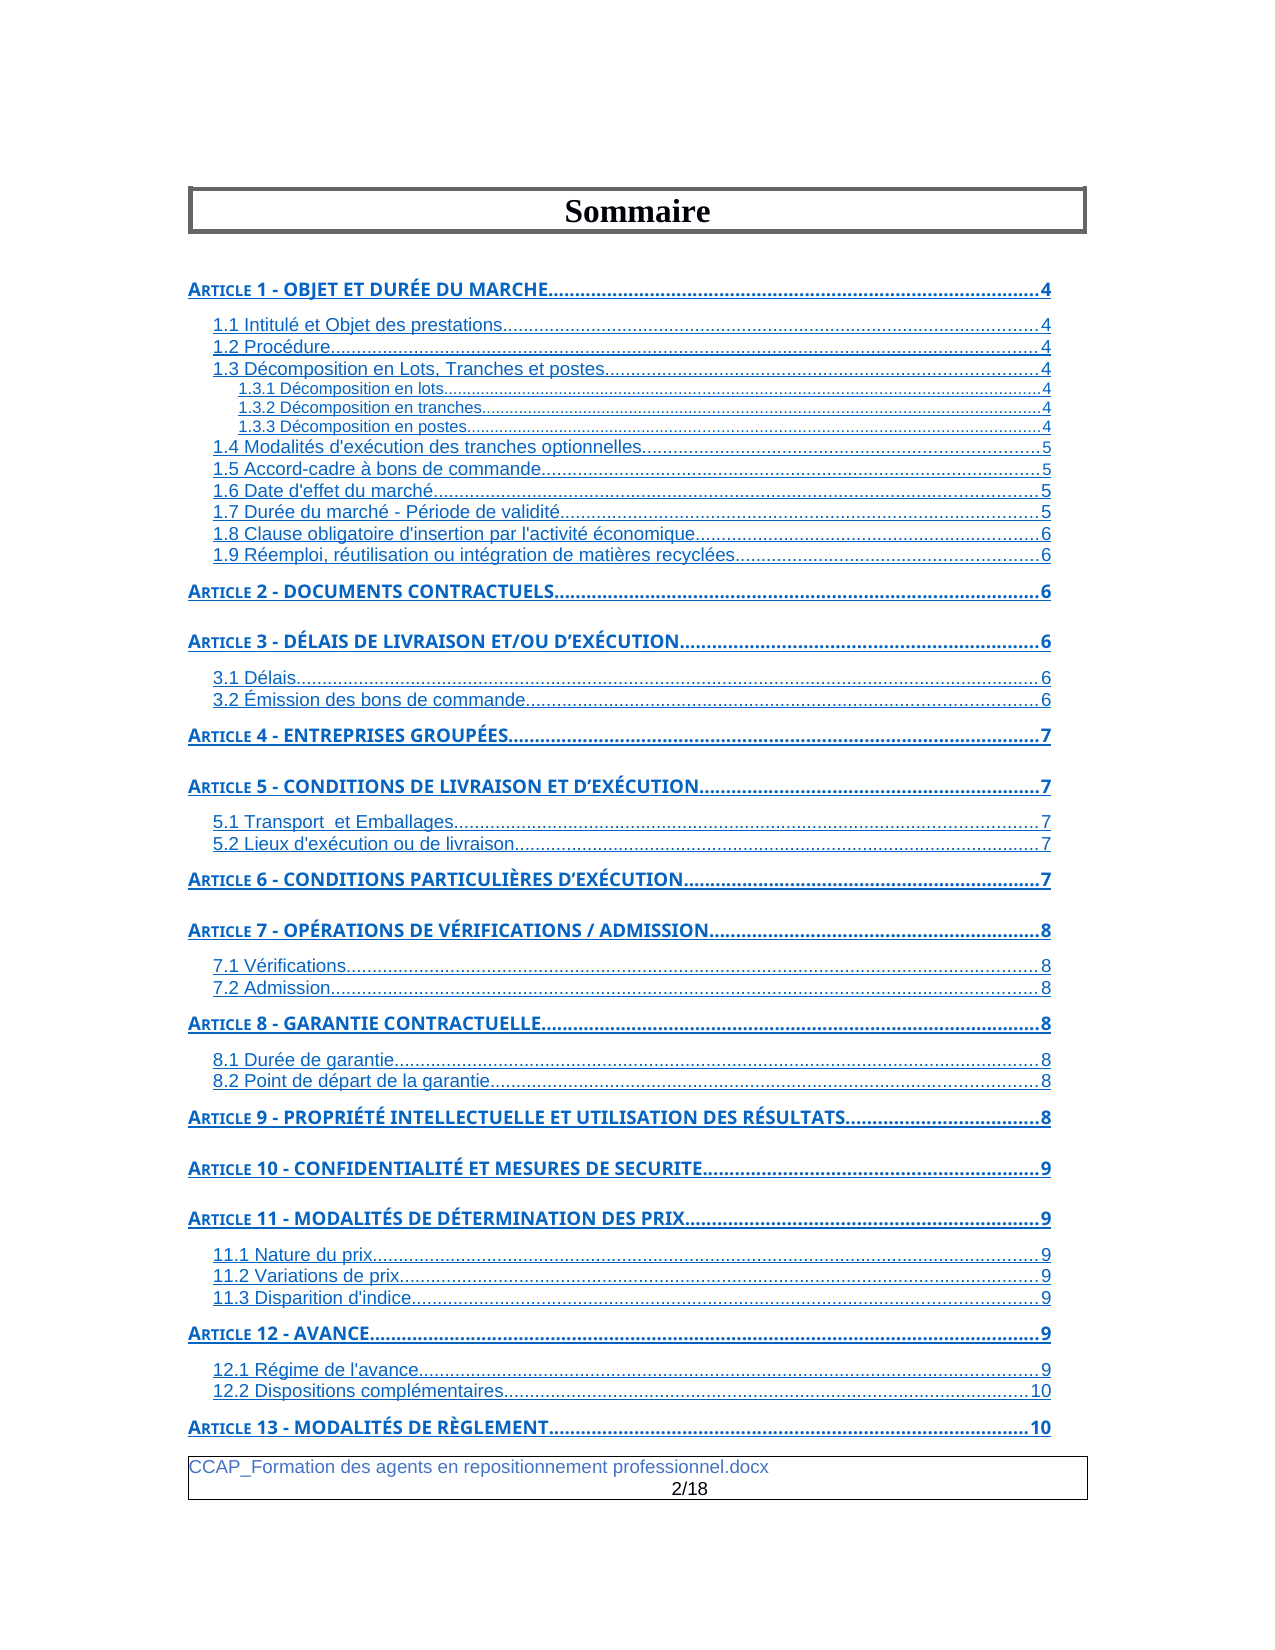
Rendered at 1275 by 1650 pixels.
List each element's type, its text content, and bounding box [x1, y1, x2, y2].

text 11.3 Disparition d'indice 9 [213, 1287, 1087, 1308]
subtitle Sommaire [193, 191, 1083, 229]
text Article 5 - CONDITIONS DE LIVRAISON ET D’EXÉCUTION 7 [188, 773, 1087, 798]
text 8.2 Point de départ de la garantie 8 [213, 1070, 1087, 1092]
text 5.2 Lieux d'exécution ou de livraison 7 [213, 832, 1087, 854]
text 1.2 Procédure 4 [213, 336, 1087, 357]
text 12.2 Dispositions complémentaires 10 [213, 1380, 1087, 1402]
text Article 9 - PROPRIÉTÉ INTELLECTUELLE ET UTILISATION DES RÉSULTATS 8 [188, 1104, 1087, 1130]
text Article 4 - ENTREPRISES GROUPÉES 7 [188, 722, 1087, 748]
text 7.1 Vérifications 8 [213, 955, 1087, 977]
text 1.8 Clause obligatoire d'insertion par l'activité économique 6 [213, 523, 1087, 544]
text Article 8 - GARANTIE CONTRACTUELLE 8 [188, 1011, 1087, 1036]
text 12.1 Régime de l'avance 9 [213, 1359, 1087, 1380]
text Article 6 - CONDITIONS PARTICULIÈRES D’EXÉCUTION 7 [188, 867, 1087, 892]
text 3.2 Émission des bons de commande 6 [213, 688, 1087, 710]
text Article 12 - AVANCE 9 [188, 1321, 1087, 1346]
text 1.4 Modalités d'exécution des tranches optionnelles 5 [213, 436, 1087, 458]
text 1.6 Date d'effet du marché 5 [213, 479, 1087, 501]
text Article 11 - MODALITÉS DE DÉTERMINATION DES PRIX 9 [188, 1205, 1087, 1231]
text 7.2 Admission 8 [213, 977, 1087, 998]
text 3.1 Délais 6 [213, 667, 1087, 688]
text Article 7 - OPÉRATIONS DE VÉRIFICATIONS / ADMISSION 8 [188, 917, 1087, 943]
text Article 1 - OBJET ET DURÉE DU MARCHE 4 [188, 276, 1087, 302]
text 1.7 Durée du marché - Période de validité 5 [213, 501, 1087, 523]
text Article 10 - CONFIDENTIALITÉ ET MESURES DE SECURITE 9 [188, 1155, 1087, 1180]
text 1.1 Intitulé et Objet des prestations 4 [213, 314, 1087, 336]
text 5.1 Transport et Emballages 7 [213, 811, 1087, 832]
text 1.3.2 Décomposition en tranches 4 [238, 398, 1087, 417]
text Article 2 - DOCUMENTS CONTRACTUELS 6 [188, 578, 1087, 604]
text 1.5 Accord-cadre à bons de commande 5 [213, 458, 1087, 479]
text 1.9 Réemploi, réutilisation ou intégration de matières recyclées 6 [213, 544, 1087, 566]
text Article 13 - MODALITÉS DE RÈGLEMENT 10 [188, 1414, 1087, 1440]
text Article 3 - DÉLAIS DE LIVRAISON ET/OU D’EXÉCUTION 6 [188, 629, 1087, 654]
text 8.1 Durée de garantie 8 [213, 1049, 1087, 1070]
text 1.3 Décomposition en Lots, Tranches et postes 4 [213, 357, 1087, 379]
text 1.3.3 Décomposition en postes 4 [238, 417, 1087, 436]
text 11.1 Nature du prix 9 [213, 1243, 1087, 1265]
text 1.3.1 Décomposition en lots 4 [238, 379, 1087, 398]
text 11.2 Variations de prix 9 [213, 1265, 1087, 1287]
